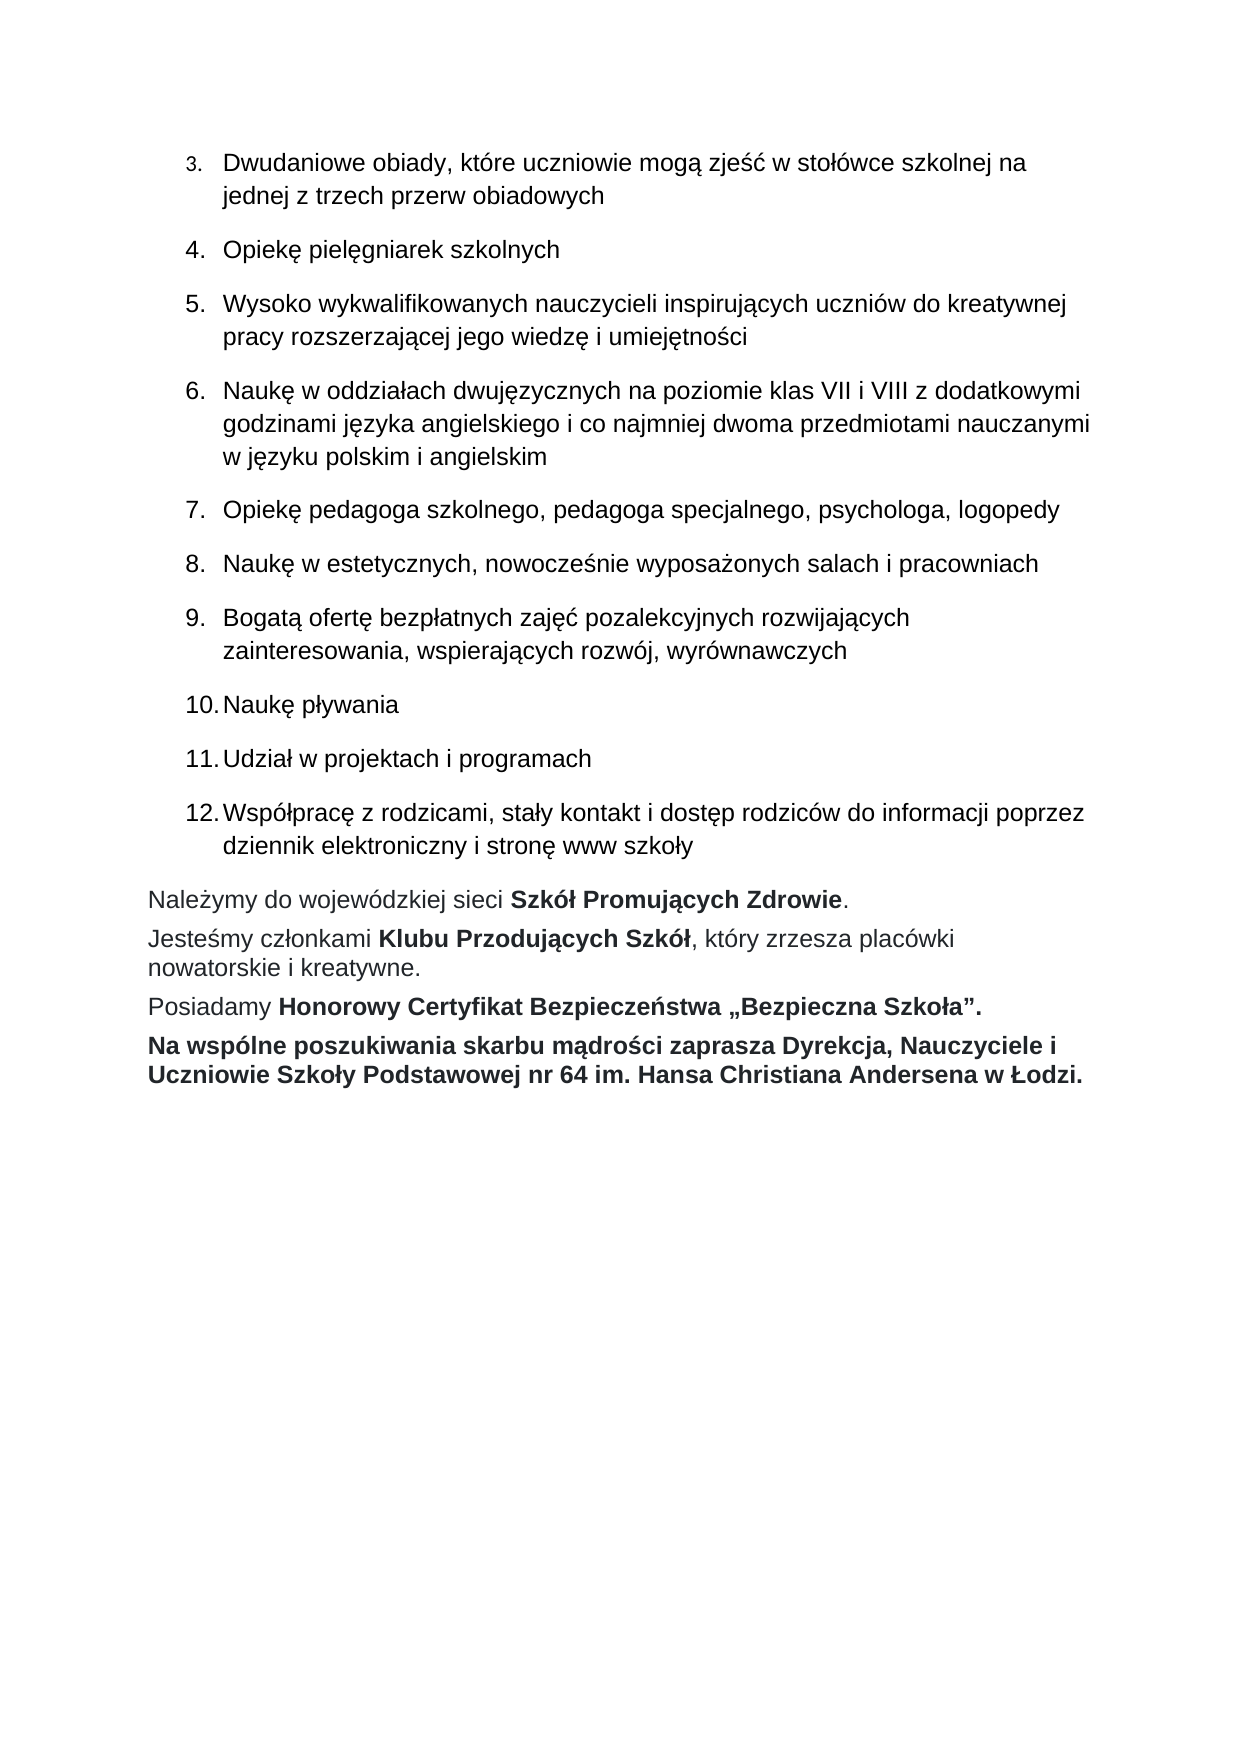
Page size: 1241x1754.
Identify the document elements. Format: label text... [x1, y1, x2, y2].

text Posiadamy Honorowy Certyfikat Bezpieczeństwa „Bezpieczna Szkoła”. [148, 992, 1093, 1021]
list Opiekę pedagoga szkolnego, pedagoga specjalnego, psychologa, logopedy [185, 496, 1093, 524]
list Wysoko wykwalifikowanych nauczycieli inspirujących uczniów do kreatywnej pracy rozszerzającej jego wiedzę i umiejętności [185, 289, 1093, 351]
text Na wspólne poszukiwania skarbu mądrości zaprasza Dyrekcja, Nauczyciele i Uczniowie Szkoły Podstawowej nr 64 im. Hansa Christiana Andersena w Łodzi. [148, 1031, 1093, 1088]
text Jesteśmy członkami Klubu Przodujących Szkół, który zrzesza placówki nowatorskie i kreatywne. [148, 924, 1093, 981]
list Naukę w oddziałach dwujęzycznych na poziomie klas VII i VIII z dodatkowymi godzinami języka angielskiego i co najmniej dwoma przedmiotami nauczanymi w języku polskim i angielskim [185, 376, 1093, 470]
list Bogatą ofertę bezpłatnych zajęć pozalekcyjnych rozwijających zainteresowania, wspierających rozwój, wyrównawczych [185, 603, 1093, 665]
list Naukę w estetycznych, nowocześnie wyposażonych salach i pracowniach [185, 549, 1093, 578]
list Współpracę z rodzicami, stały kontakt i dostęp rodziców do informacji poprzez dziennik elektroniczny i stronę www szkoły [185, 798, 1093, 859]
list Opiekę pielęgniarek szkolnych [185, 235, 1093, 264]
text Należymy do wojewódzkiej sieci Szkół Promujących Zdrowie. [148, 885, 1093, 913]
list Dwudaniowe obiady, które uczniowie mogą zjeść w stołówce szkolnej na jednej z trzech przerw obiadowych [185, 148, 1093, 210]
list Udział w projektach i programach [185, 744, 1093, 773]
list Naukę pływania [185, 690, 1093, 719]
